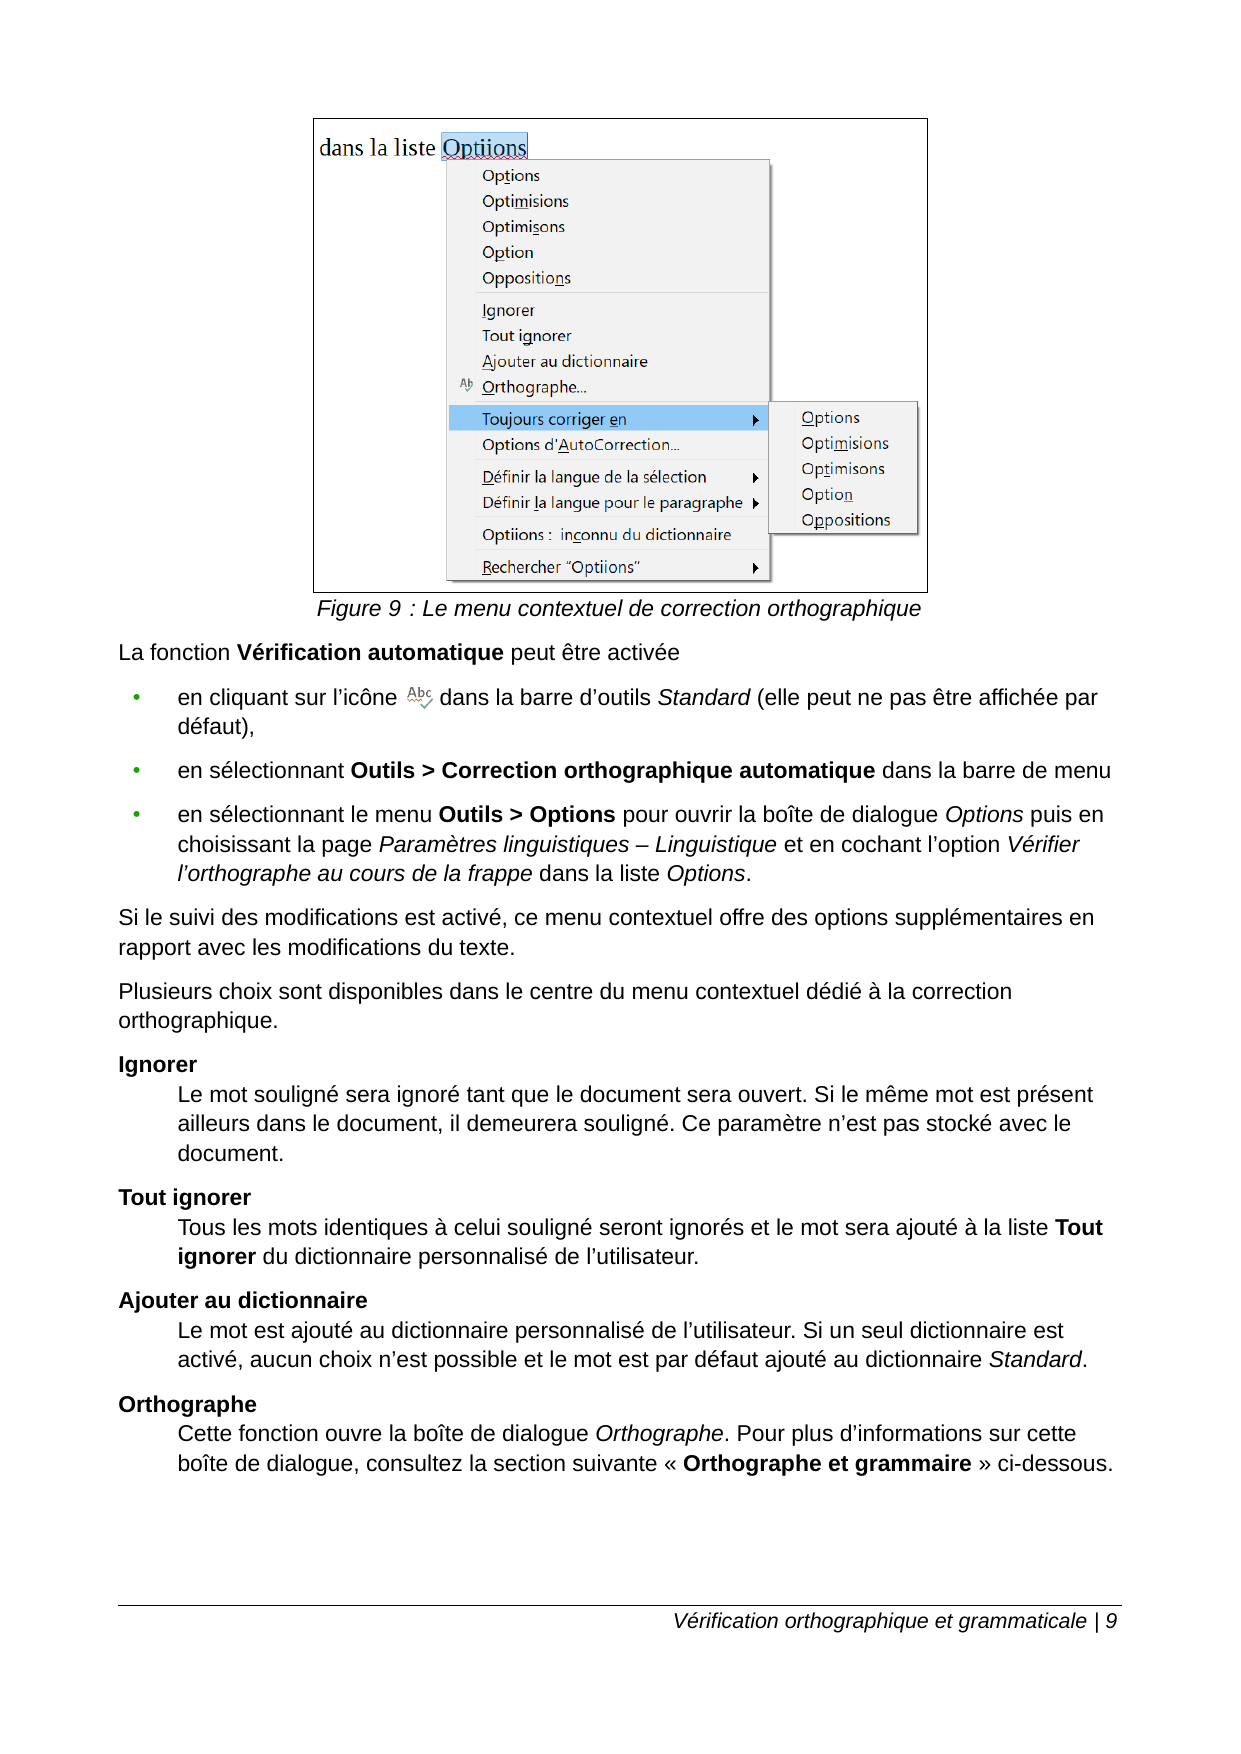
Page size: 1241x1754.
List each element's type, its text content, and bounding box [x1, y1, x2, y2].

list en cliquant sur l’icône dans la barre d’outils Standard (elle peut ne pas être affichée par défaut), [133, 680, 1122, 739]
list Tous les mots identiques à celui souligné seront ignorés et le mot sera ajouté à la liste Tout ignorer du dictionnaire personnalisé de l’utilisateur. [177, 1210, 1122, 1269]
text Plusieurs choix sont disponibles dans le centre du menu contextuel dédié à la correction orthographique. [118, 975, 1122, 1034]
subtitle Ajouter au dictionnaire [118, 1284, 1122, 1314]
list Le mot est ajouté au dictionnaire personnalisé de l’utilisateur. Si un seul dictionnaire est activé, aucun choix n’est possible et le mot est par défaut ajouté au dictionnaire Standard. [177, 1314, 1122, 1373]
list en sélectionnant Outils > Correction orthographique automatique dans la barre de menu [133, 754, 1122, 783]
text Figure 9 : Le menu contextuel de correction orthographique [118, 592, 1122, 621]
picture [403, 680, 434, 710]
text Si le suivi des modifications est activé, ce menu contextuel offre des options supplémentaires en rapport avec les modifications du texte. [118, 901, 1122, 960]
subtitle Orthographe [118, 1387, 1122, 1417]
subtitle Ignorer [118, 1048, 1122, 1078]
list en sélectionnant le menu Outils > Options pour ouvrir la boîte de dialogue Options puis en choisissant la page Paramètres linguistiques – Linguistique et en cochant l’option Vérifier l’orthographe au cours de la frappe dans la liste Options. [133, 798, 1122, 887]
picture [314, 119, 927, 592]
list Cette fonction ouvre la boîte de dialogue Orthographe. Pour plus d’informations sur cette boîte de dialogue, consultez la section suivante « Orthographe et grammaire » ci-dessous. [177, 1417, 1122, 1476]
list Le mot souligné sera ignoré tant que le document sera ouvert. Si le même mot est présent ailleurs dans le document, il demeurera souligné. Ce paramètre n’est pas stocké avec le document. [177, 1078, 1122, 1166]
text La fonction Vérification automatique peut être activée [118, 636, 1122, 666]
subtitle Tout ignorer [118, 1181, 1122, 1210]
